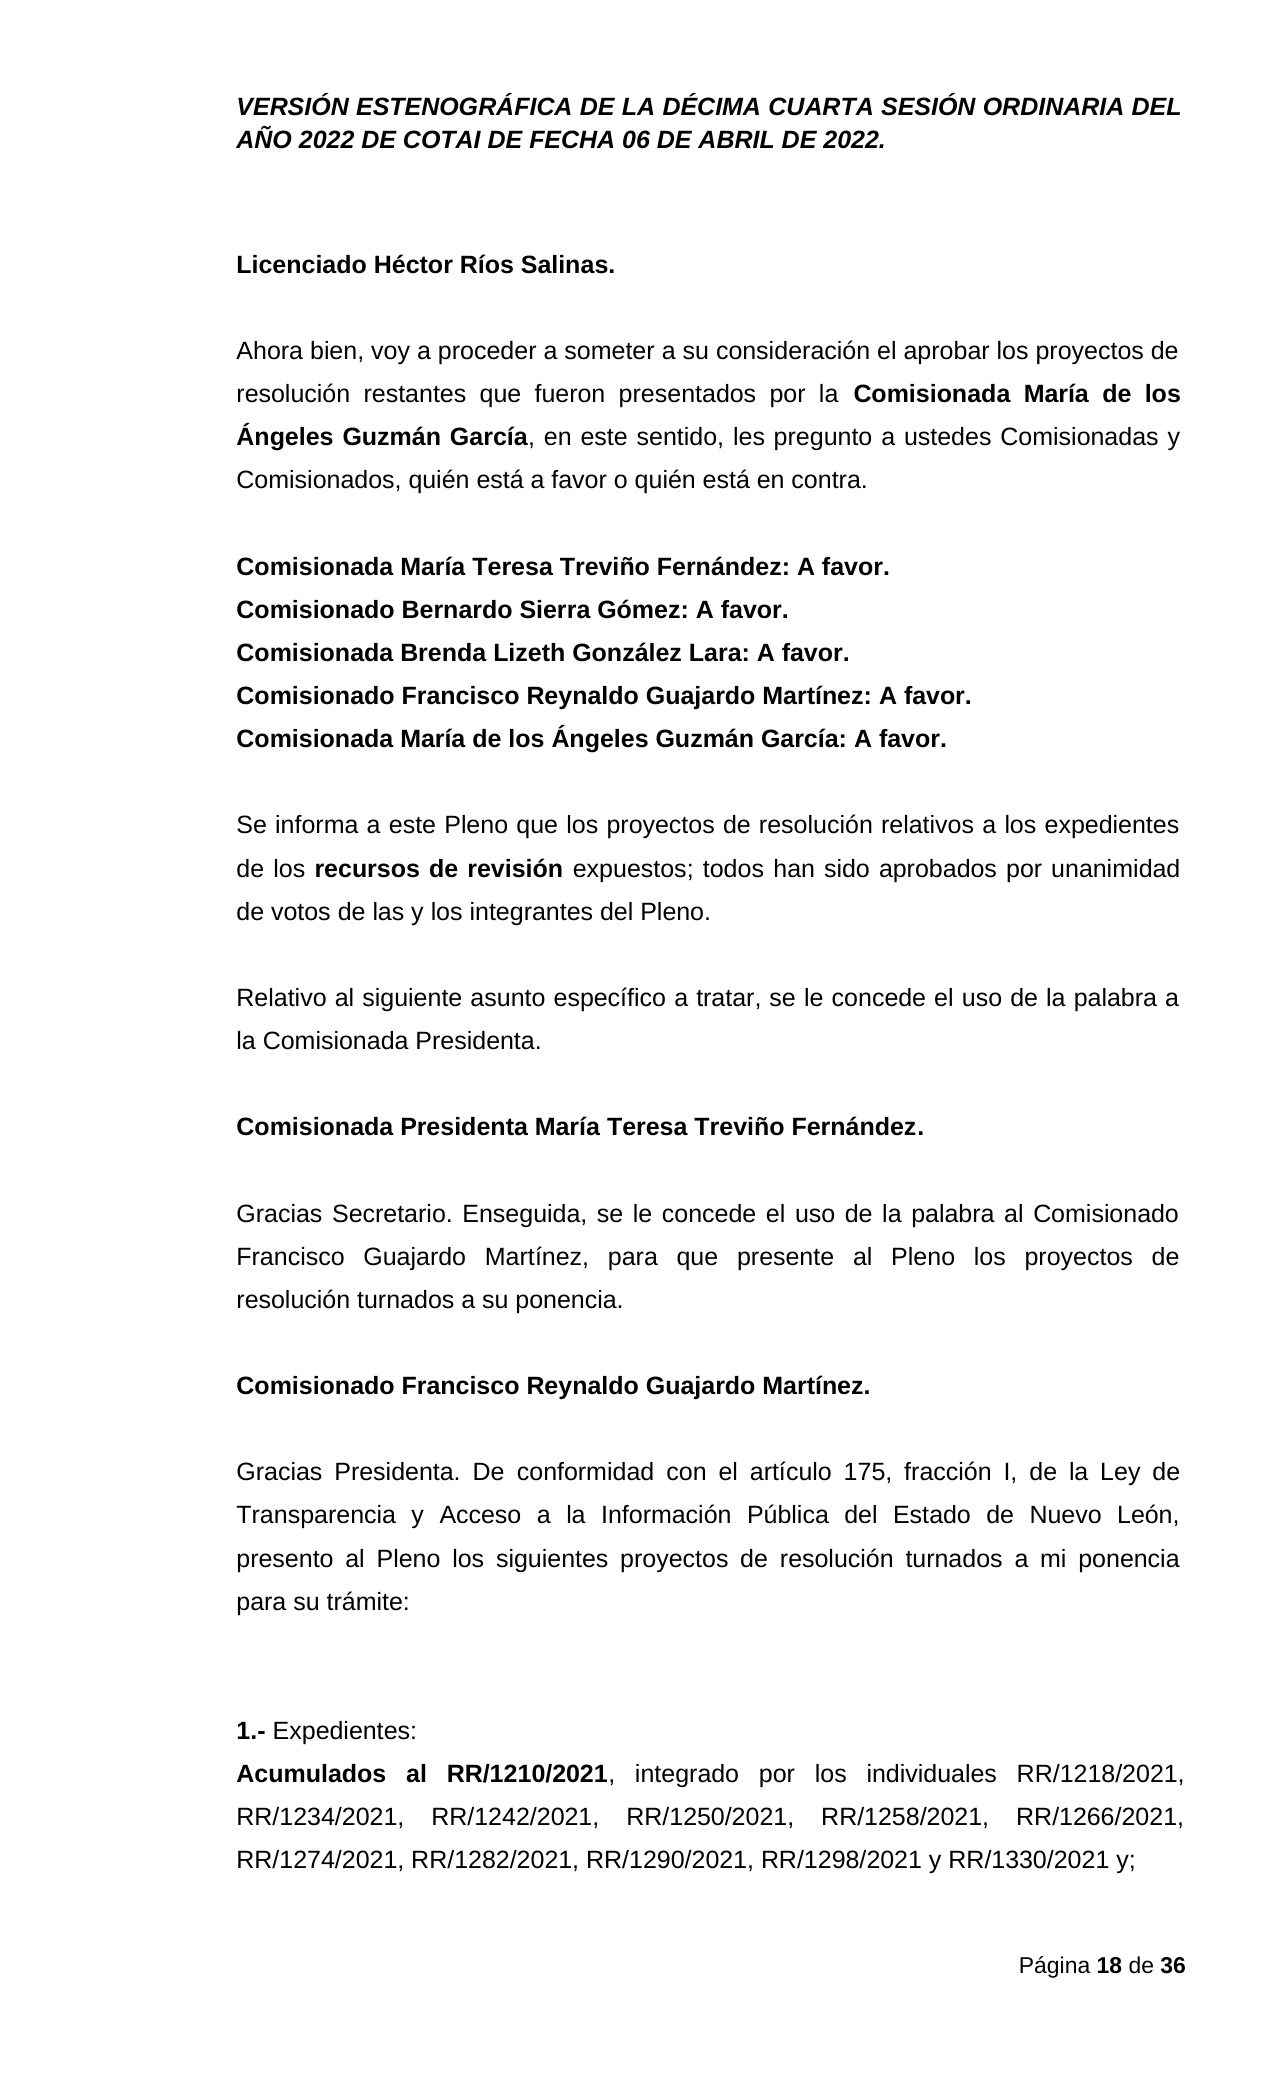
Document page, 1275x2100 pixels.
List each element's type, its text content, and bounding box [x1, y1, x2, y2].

text Comisionada María de los Ángeles Guzmán García: A favor. [236, 724, 1181, 753]
text Gracias Secretario. Enseguida, se le concede el uso de la palabra al Comisionado Francisco Guajardo Martínez, para que presente al Pleno los proyectos de resolución turnados a su ponencia. [236, 1199, 1181, 1314]
text Ahora bien, voy a proceder a someter a su consideración el aprobar los proyectos de resolución restantes que fueron presentados por la Comisionada María de los Ángeles Guzmán García, en este sentido, les pregunto a ustedes Comisionadas y Comisionados, quién está a favor o quién está en contra. [236, 336, 1181, 494]
text Licenciado Héctor Ríos Salinas. [236, 250, 1181, 279]
text Se informa a este Pleno que los proyectos de resolución relativos a los expedientes de los recursos de revisión expuestos; todos han sido aprobados por unanimidad de votos de las y los integrantes del Pleno. [236, 811, 1181, 926]
text Relativo al siguiente asunto específico a tratar, se le concede el uso de la palabra a la Comisionada Presidenta. [236, 983, 1181, 1055]
text Comisionada Presidenta María Teresa Treviño Fernández. [236, 1112, 1181, 1141]
text 1.- Expedientes: [236, 1716, 1186, 1745]
text Gracias Presidenta. De conformidad con el artículo 175, fracción I, de la Ley de Transparencia y Acceso a la Información Pública del Estado de Nuevo León, presento al Pleno los siguientes proyectos de resolución turnados a mi ponencia para su trámite: [236, 1457, 1181, 1616]
text Comisionado Francisco Reynaldo Guajardo Martínez. [236, 1371, 1181, 1400]
text Comisionado Francisco Reynaldo Guajardo Martínez: A favor. [236, 681, 1181, 710]
text Acumulados al RR/1210/2021, integrado por los individuales RR/1218/2021, RR/1234/2021, RR/1242/2021, RR/1250/2021, RR/1258/2021, RR/1266/2021, RR/1274/2021, RR/1282/2021, RR/1290/2021, RR/1298/2021 y RR/1330/2021 y; [236, 1759, 1186, 1874]
text Comisionada María Teresa Treviño Fernández: A favor. [236, 552, 1181, 581]
text Comisionada Brenda Lizeth González Lara: A favor. [236, 638, 1181, 667]
text Comisionado Bernardo Sierra Gómez: A favor. [236, 595, 1181, 624]
